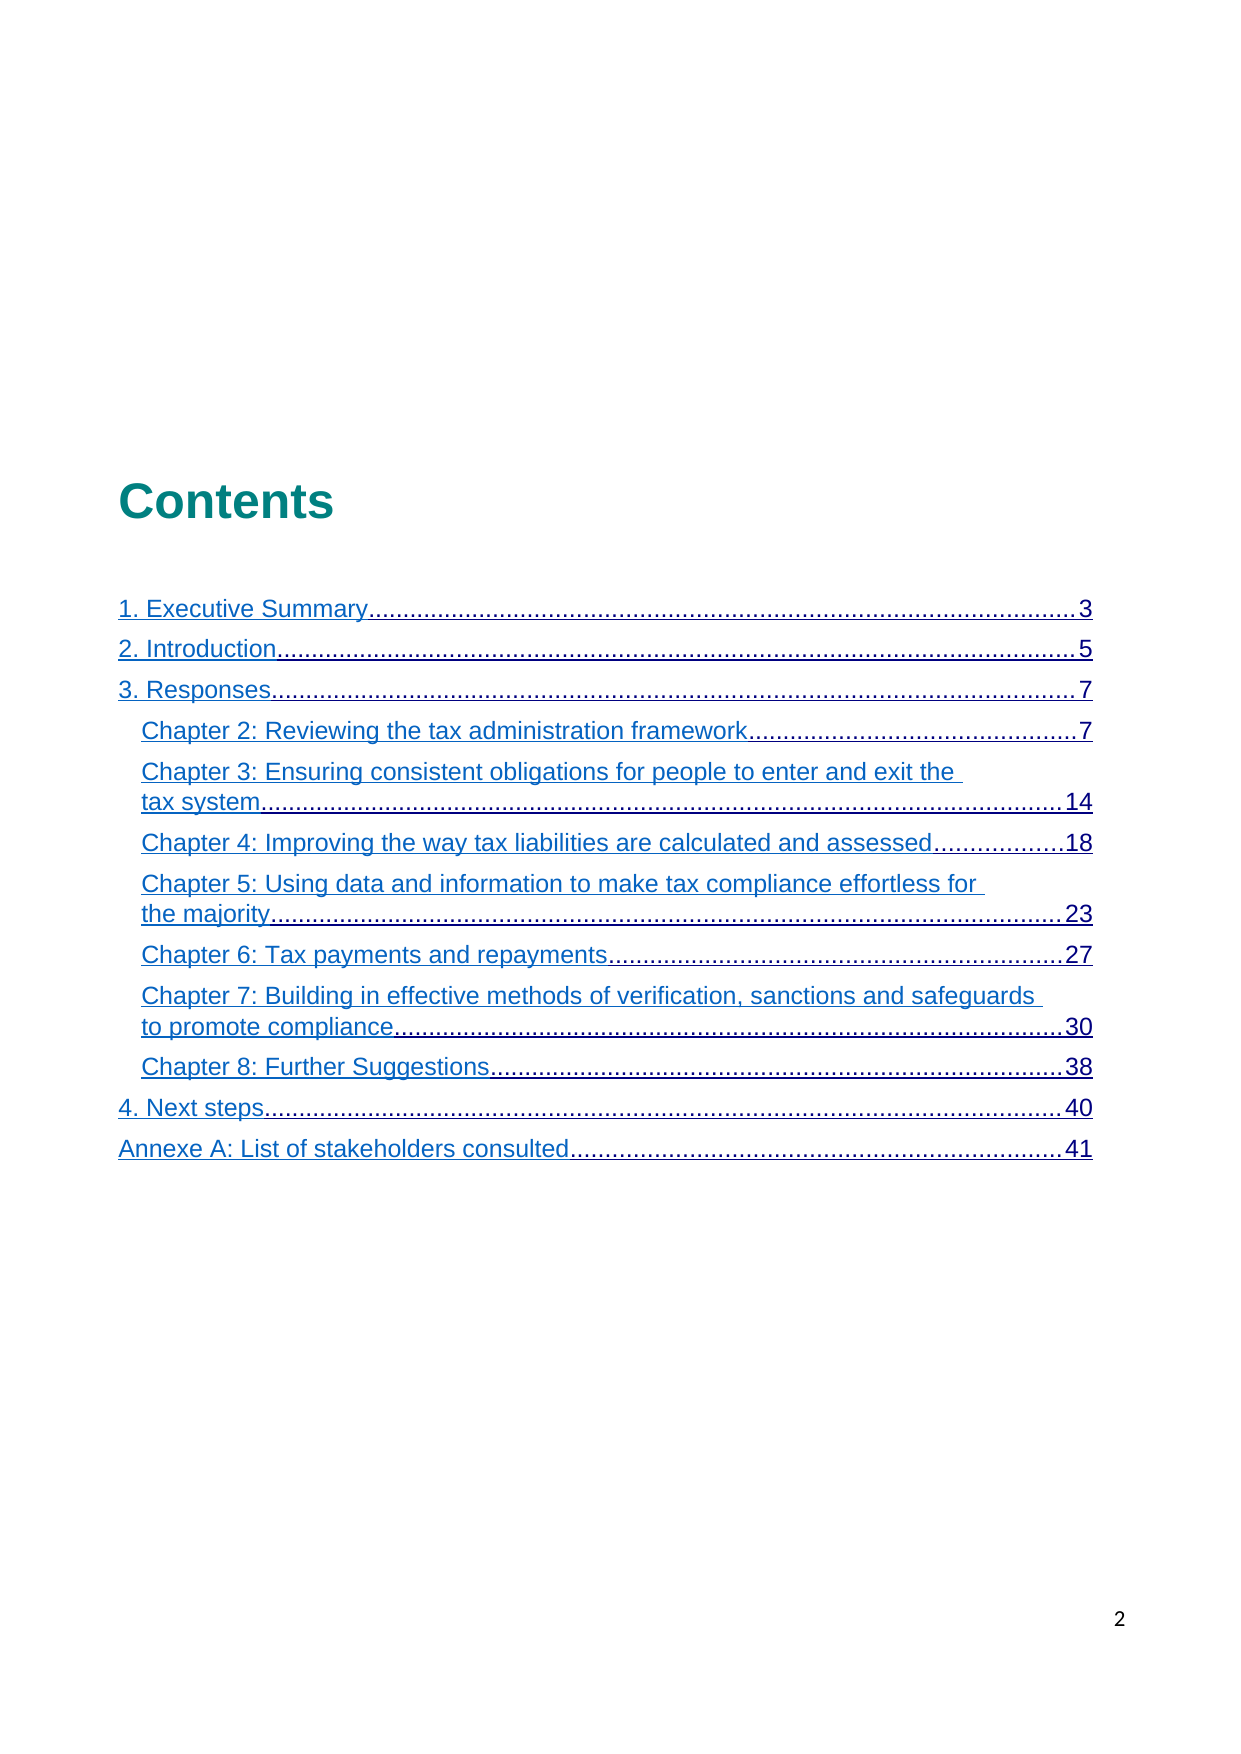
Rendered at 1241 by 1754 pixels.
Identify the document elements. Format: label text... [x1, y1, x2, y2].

text 3. Responses 7 [118, 675, 1125, 704]
subtitle Contents [118, 471, 1125, 529]
text Annexe A: List of stakeholders consulted 41 [118, 1134, 1125, 1163]
text Chapter 7: Building in effective methods of verification, sanctions and safeguards to promote compliance 30 [141, 981, 1125, 1040]
text Chapter 8: Further Suggestions 38 [141, 1052, 1125, 1081]
text 4. Next steps 40 [118, 1093, 1125, 1122]
text Chapter 6: Tax payments and repayments 27 [141, 940, 1125, 969]
text Chapter 3: Ensuring consistent obligations for people to enter and exit the tax system 14 [141, 757, 1125, 816]
text Chapter 4: Improving the way tax liabilities are calculated and assessed 18 [141, 828, 1125, 857]
text Chapter 2: Reviewing the tax administration framework 7 [141, 716, 1125, 745]
text 1. Executive Summary 3 [118, 593, 1125, 622]
text 2. Introduction 5 [118, 634, 1125, 663]
text Chapter 5: Using data and information to make tax compliance effortless for the majority 23 [141, 869, 1125, 928]
